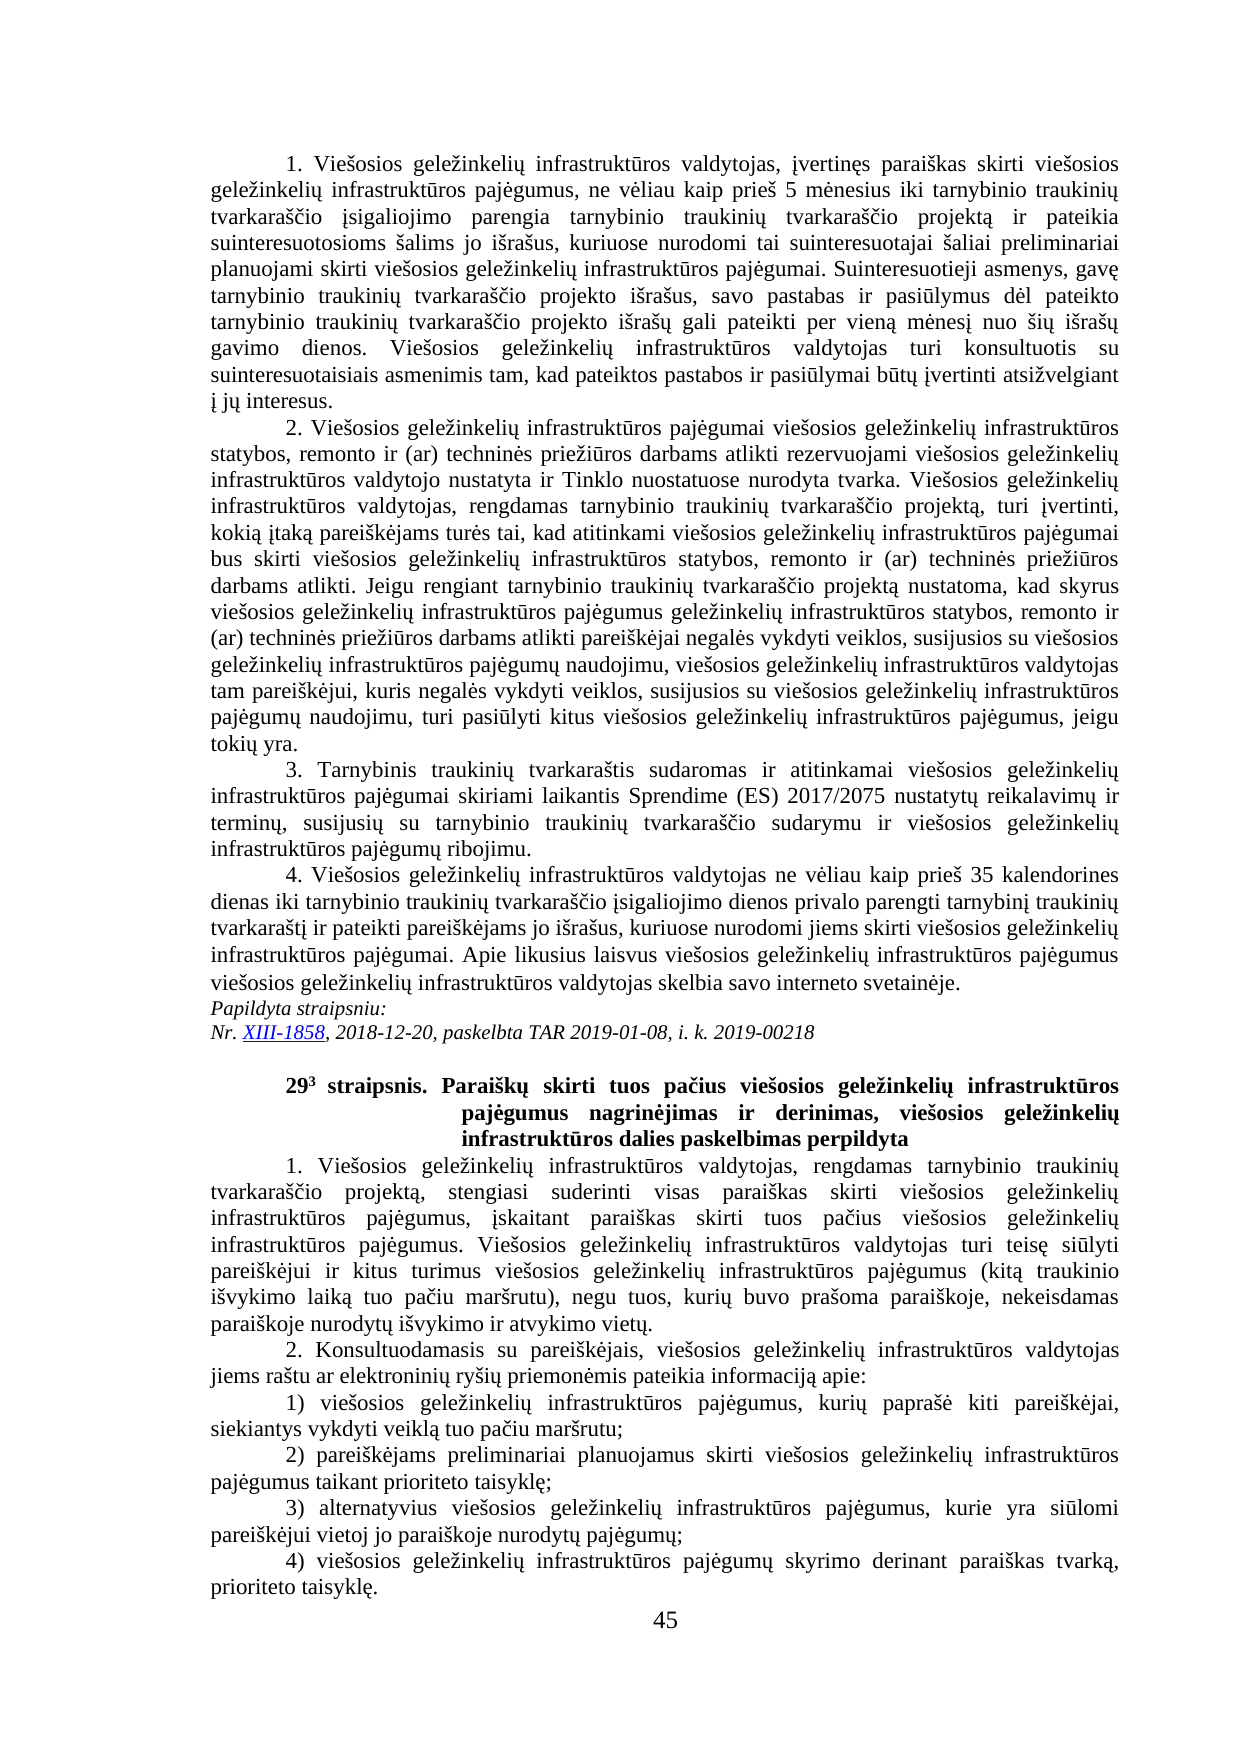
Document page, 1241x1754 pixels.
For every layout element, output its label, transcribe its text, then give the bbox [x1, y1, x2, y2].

text 4. Viešosios geležinkelių infrastruktūros valdytojas ne vėliau kaip prieš 35 kalendorines dienas iki tarnybinio traukinių tvarkaraščio įsigaliojimo dienos privalo parengti tarnybinį traukinių tvarkaraštį ir pateikti pareiškėjams jo išrašus, kuriuose nurodomi jiems skirti viešosios geležinkelių infrastruktūros pajėgumai. Apie likusius laisvus viešosios geležinkelių infrastruktūros pajėgumus viešosios geležinkelių infrastruktūros valdytojas skelbia savo interneto svetainėje. [210, 862, 1120, 996]
text 2) pareiškėjams preliminariai planuojamus skirti viešosios geležinkelių infrastruktūros pajėgumus taikant prioriteto taisyklę; [210, 1442, 1120, 1494]
text 1. Viešosios geležinkelių infrastruktūros valdytojas, įvertinęs paraiškas skirti viešosios geležinkelių infrastruktūros pajėgumus, ne vėliau kaip prieš 5 mėnesius iki tarnybinio traukinių tvarkaraščio įsigaliojimo parengia tarnybinio traukinių tvarkaraščio projektą ir pateikia suinteresuotosioms šalims jo išrašus, kuriuose nurodomi tai suinteresuotajai šaliai preliminariai planuojami skirti viešosios geležinkelių infrastruktūros pajėgumai. Suinteresuotieji asmenys, gavę tarnybinio traukinių tvarkaraščio projekto išrašus, savo pastabas ir pasiūlymus dėl pateikto tarnybinio traukinių tvarkaraščio projekto išrašų gali pateikti per vieną mėnesį nuo šių išrašų gavimo dienos. Viešosios geležinkelių infrastruktūros valdytojas turi konsultuotis su suinteresuotaisiais asmenimis tam, kad pateiktos pastabos ir pasiūlymai būtų įvertinti atsižvelgiant į jų interesus. [210, 150, 1120, 413]
text 2. Viešosios geležinkelių infrastruktūros pajėgumai viešosios geležinkelių infrastruktūros statybos, remonto ir (ar) techninės priežiūros darbams atlikti rezervuojami viešosios geležinkelių infrastruktūros valdytojo nustatyta ir Tinklo nuostatuose nurodyta tvarka. Viešosios geležinkelių infrastruktūros valdytojas, rengdamas tarnybinio traukinių tvarkaraščio projektą, turi įvertinti, kokią įtaką pareiškėjams turės tai, kad atitinkami viešosios geležinkelių infrastruktūros pajėgumai bus skirti viešosios geležinkelių infrastruktūros statybos, remonto ir (ar) techninės priežiūros darbams atlikti. Jeigu rengiant tarnybinio traukinių tvarkaraščio projektą nustatoma, kad skyrus viešosios geležinkelių infrastruktūros pajėgumus geležinkelių infrastruktūros statybos, remonto ir (ar) techninės priežiūros darbams atlikti pareiškėjai negalės vykdyti veiklos, susijusios su viešosios geležinkelių infrastruktūros pajėgumų naudojimu, viešosios geležinkelių infrastruktūros valdytojas tam pareiškėjui, kuris negalės vykdyti veiklos, susijusios su viešosios geležinkelių infrastruktūros pajėgumų naudojimu, turi pasiūlyti kitus viešosios geležinkelių infrastruktūros pajėgumus, jeigu tokių yra. [210, 413, 1120, 756]
text Papildyta straipsniu: [210, 996, 1120, 1020]
text 2. Konsultuodamasis su pareiškėjais, viešosios geležinkelių infrastruktūros valdytojas jiems raštu ar elektroninių ryšių priemonėmis pateikia informaciją apie: [210, 1336, 1120, 1389]
text 293 straipsnis. Paraiškų skirti tuos pačius viešosios geležinkelių infrastruktūros pajėgumus nagrinėjimas ir derinimas, viešosios geležinkelių infrastruktūros dalies paskelbimas perpildyta [285, 1073, 1120, 1152]
text 3. Tarnybinis traukinių tvarkaraštis sudaromas ir atitinkamai viešosios geležinkelių infrastruktūros pajėgumai skiriami laikantis Sprendime (ES) 2017/2075 nustatytų reikalavimų ir terminų, susijusių su tarnybinio traukinių tvarkaraščio sudarymu ir viešosios geležinkelių infrastruktūros pajėgumų ribojimu. [210, 756, 1120, 862]
text 3) alternatyvius viešosios geležinkelių infrastruktūros pajėgumus, kurie yra siūlomi pareiškėjui vietoj jo paraiškoje nurodytų pajėgumų; [210, 1494, 1120, 1547]
text 4) viešosios geležinkelių infrastruktūros pajėgumų skyrimo derinant paraiškas tvarką, prioriteto taisyklę. [210, 1547, 1120, 1600]
text 1. Viešosios geležinkelių infrastruktūros valdytojas, rengdamas tarnybinio traukinių tvarkaraščio projektą, stengiasi suderinti visas paraiškas skirti viešosios geležinkelių infrastruktūros pajėgumus, įskaitant paraiškas skirti tuos pačius viešosios geležinkelių infrastruktūros pajėgumus. Viešosios geležinkelių infrastruktūros valdytojas turi teisę siūlyti pareiškėjui ir kitus turimus viešosios geležinkelių infrastruktūros pajėgumus (kitą traukinio išvykimo laiką tuo pačiu maršrutu), negu tuos, kurių buvo prašoma paraiškoje, nekeisdamas paraiškoje nurodytų išvykimo ir atvykimo vietų. [210, 1152, 1120, 1336]
text 1) viešosios geležinkelių infrastruktūros pajėgumus, kurių paprašė kiti pareiškėjai, siekiantys vykdyti veiklą tuo pačiu maršrutu; [210, 1389, 1120, 1442]
text Nr. XIII-1858, 2018-12-20, paskelbta TAR 2019-01-08, i. k. 2019-00218 [210, 1020, 1120, 1044]
